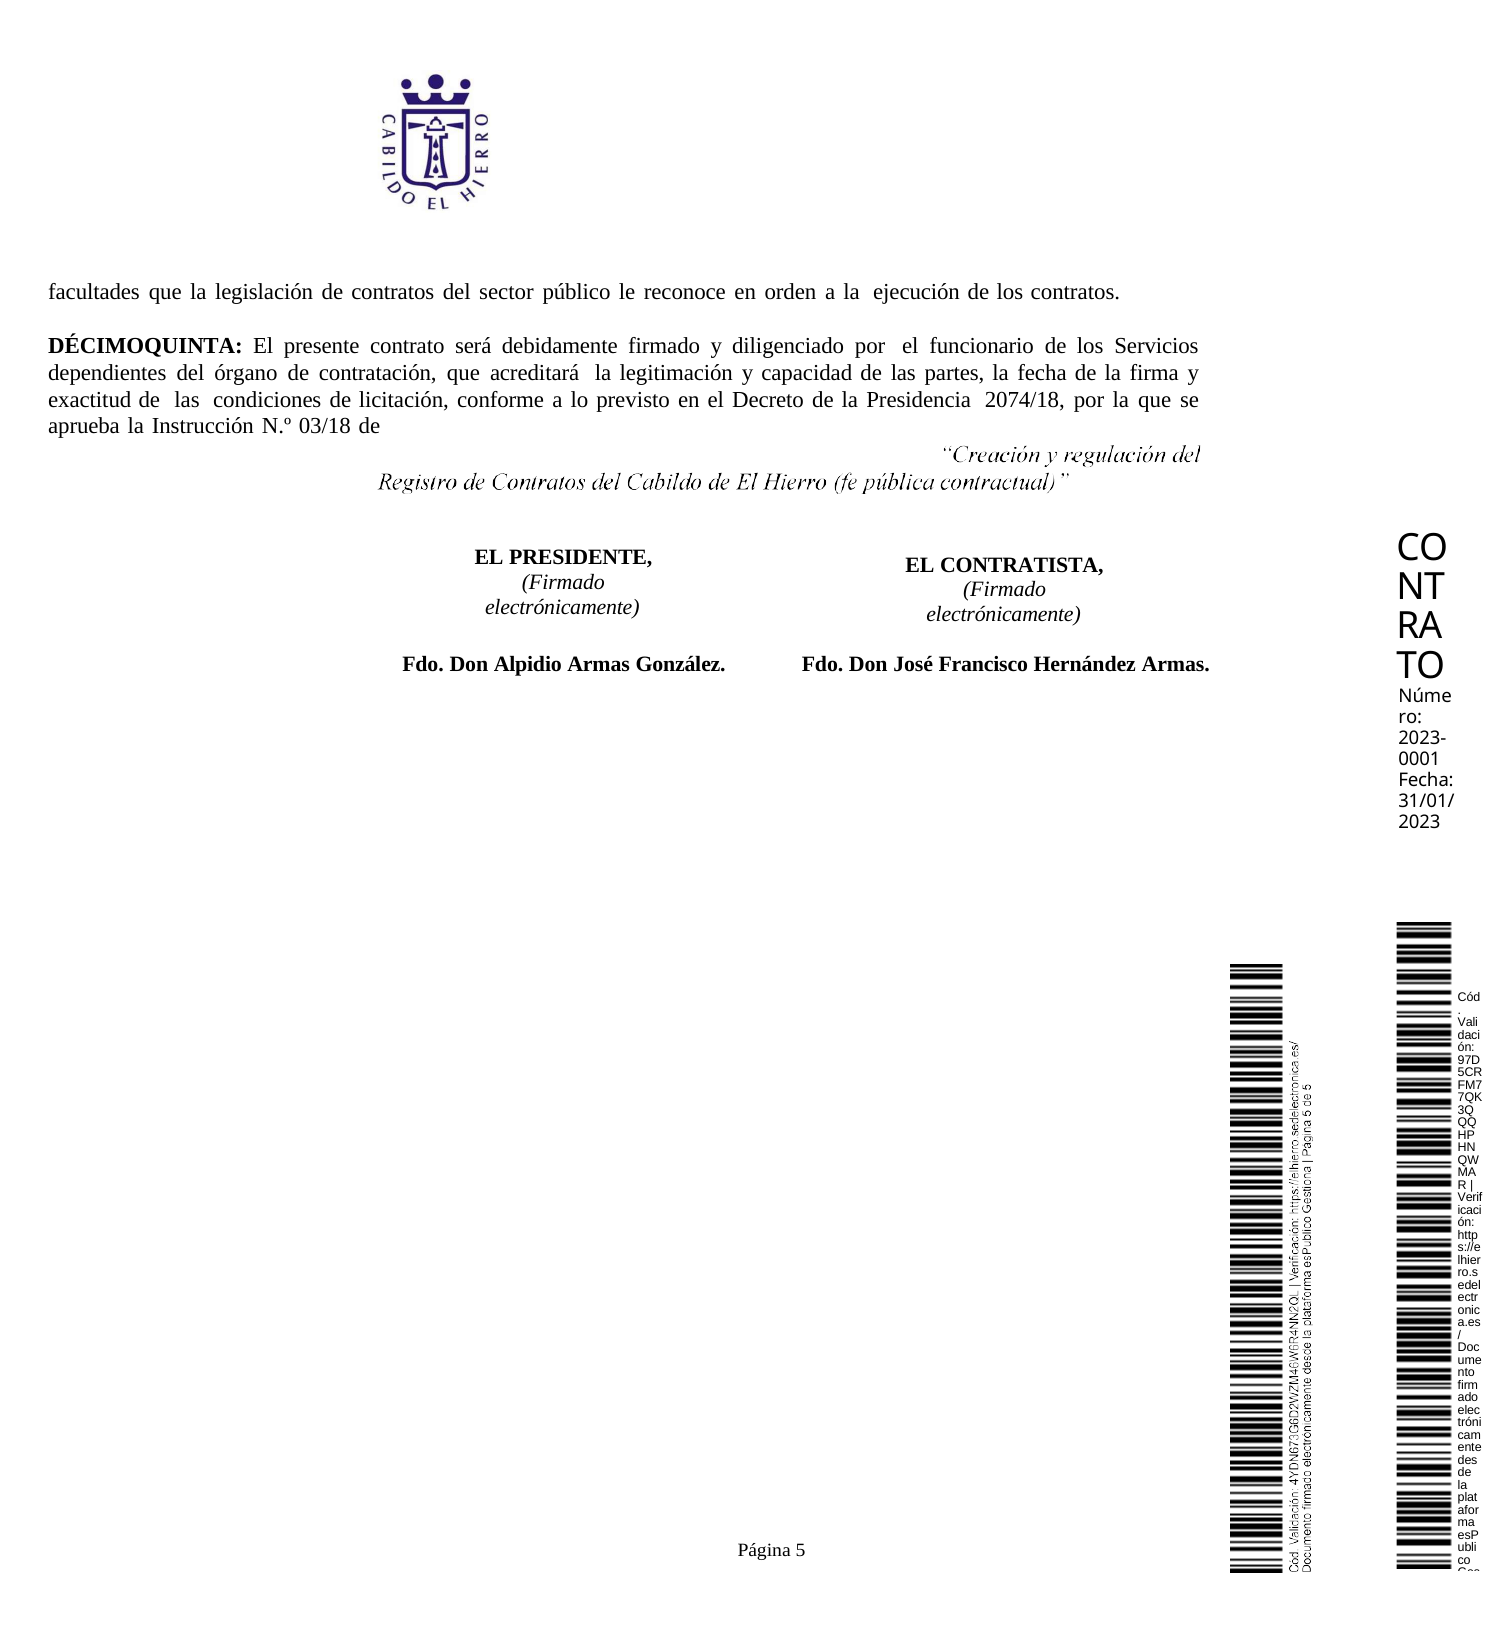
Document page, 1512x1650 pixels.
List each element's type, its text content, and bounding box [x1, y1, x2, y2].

text Número: 2023-0001 Fecha: 31/01/2023 [1398, 686, 1456, 832]
text Fdo. Don Alpidio Armas González. Fdo. Don José Francisco Hernández Armas. [402, 651, 1394, 676]
text (Firmado electrónicamente) [882, 577, 1127, 627]
text (Firmado electrónicamente) [441, 570, 685, 619]
text EL CONTRATISTA, [882, 552, 1127, 577]
text DÉCIMOQUINTA: El presente contrato será debidamente firmado y diligenciado por el funcionario de los Servicios dependientes del órgano de contratación, que acreditará la legitimación y capacidad de las partes, la fecha de la firma y exactitud de las condiciones de licitación, conforme a lo previsto en el Decreto de la Presidencia 2074/18, por la que se aprueba la Instrucción N.º 03/18 de [48, 332, 1199, 439]
text EL PRESIDENTE, [48, 545, 652, 570]
text . [48, 439, 1075, 466]
text Página 5 [489, 1539, 1053, 1560]
text facultades que la legislación de contratos del sector público le reconoce en orden a la ejecución de los contratos. [48, 278, 1199, 304]
text Cód. Validación: 97D5CRFM77QK3QQQHPHNQWMAR | Verificación: https://elhierro.sedelectronica.es/ Documento firmado electrónicamente desde la plataforma esPublico Gestiona | Página 5 de 5 [1457, 992, 1483, 1570]
text [1394, 528, 1456, 875]
text CONTRATO [1396, 528, 1456, 686]
